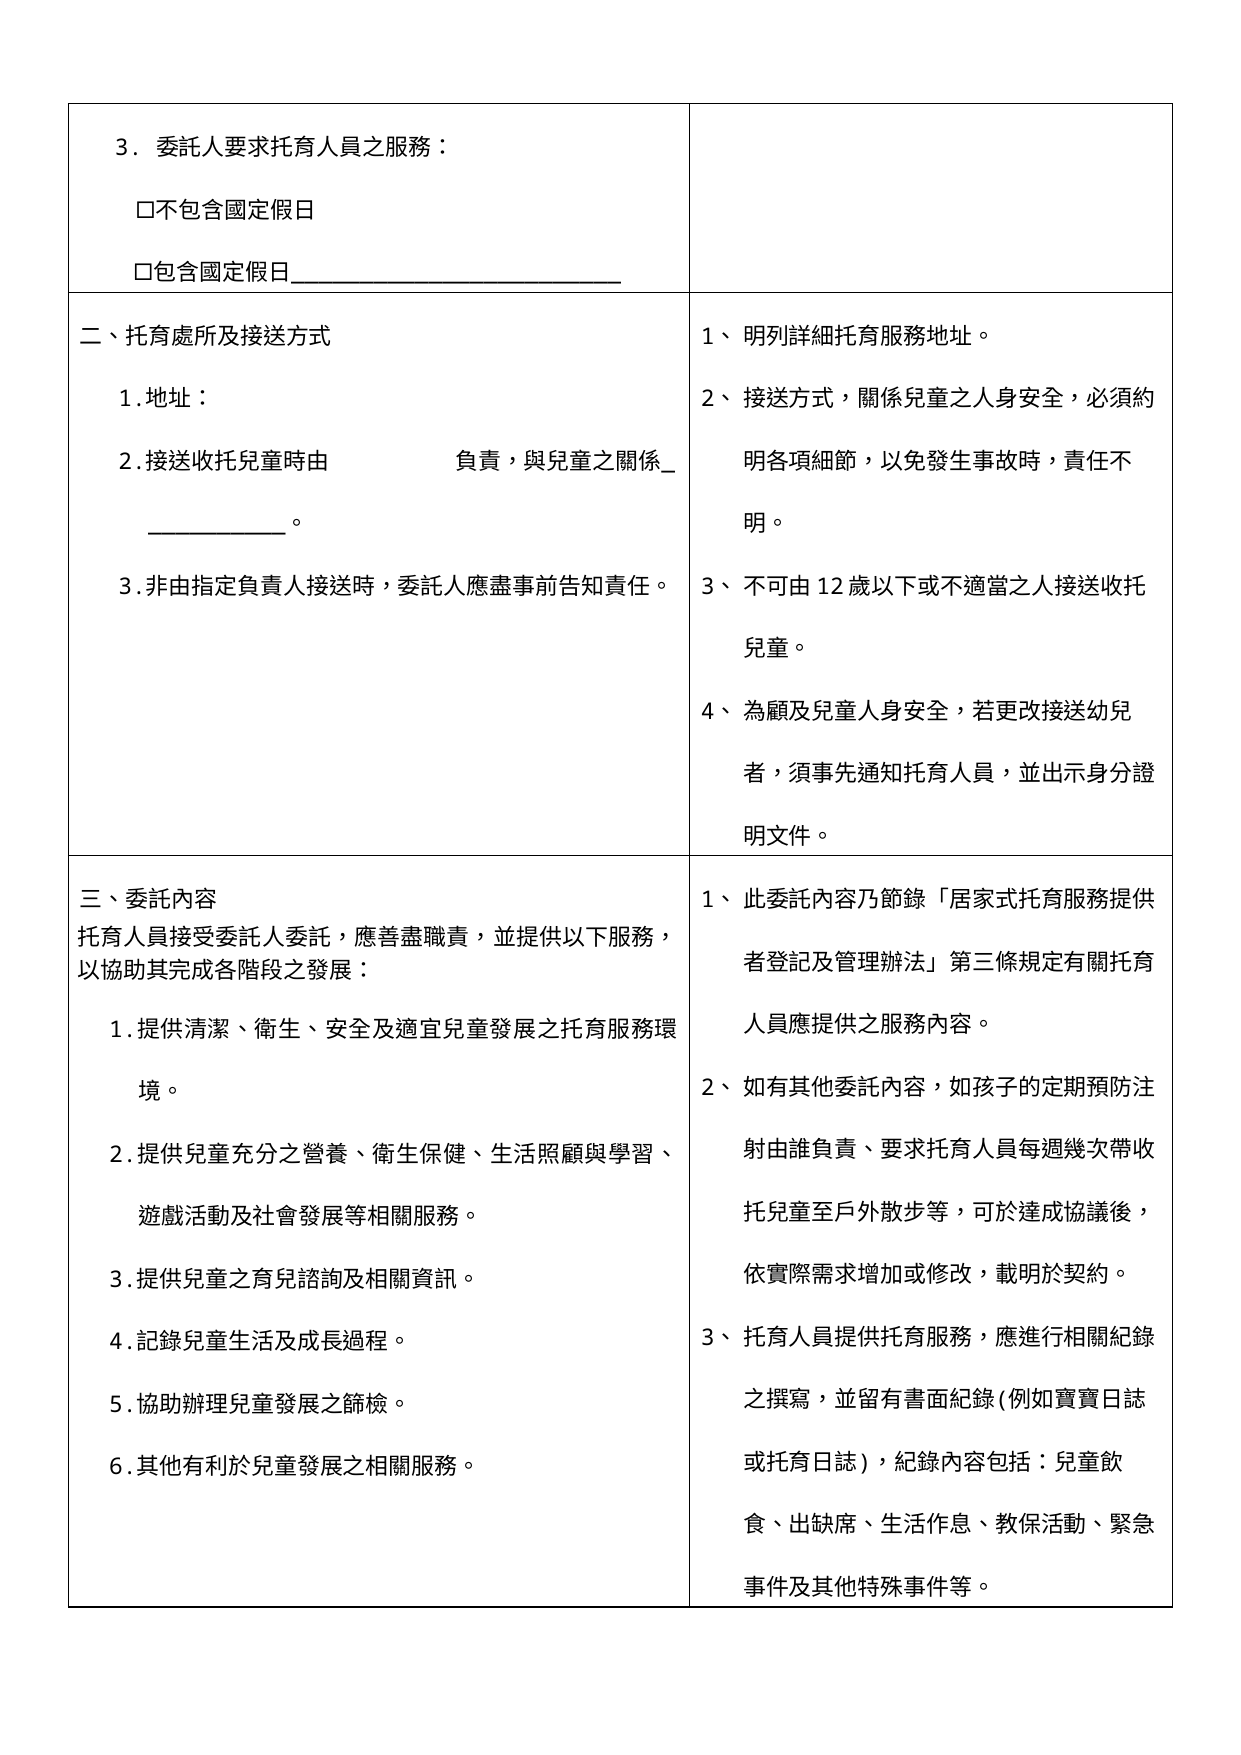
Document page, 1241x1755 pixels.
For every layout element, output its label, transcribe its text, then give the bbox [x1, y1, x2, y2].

table_cell 3. 委託人要求托育人員之服務： 不包含國定假日 包含國定假日________________________ [69, 104, 689, 292]
table_cell [690, 104, 1172, 292]
table_cell 三、委託內容 托育人員接受委託人委託，應善盡職責，並提供以下服務，以協助其完成各階段之發展： 1.提供清潔、衛生、安全及適宜兒童發展之托育服務環境。 2.提供兒童充分之營養、衛生保健、生活照顧與學習、遊戲活動及社會發展等相關服務。 3.提供兒童之育兒諮詢及相關資訊。 4.記錄兒童生活及成長過程。 5.協助辦理兒童發展之篩檢。 6.其他有利於兒童發展之相關服務。 [69, 856, 689, 1606]
table_cell 此委託內容乃節錄「居家式托育服務提供者登記及管理辦法」第三條規定有關托育人員應提供之服務內容。 如有其他委託內容，如孩子的定期預防注射由誰負責、要求托育人員每週幾次帶收托兒童至戶外散步等，可於達成協議後，依實際需求增加或修改，載明於契約。 托育人員提供托育服務，應進行相關紀錄之撰寫，並留有書面紀錄(例如寶寶日誌或托育日誌)，紀錄內容包括：兒童飲食、出缺席、生活作息、教保活動、緊急事件及其他特殊事件等。 [690, 856, 1172, 1606]
table_cell 二、托育處所及接送方式 1.地址： 2.接送收托兒童時由 負責，與兒童之關係___________。 3.非由指定負責人接送時，委託人應盡事前告知責任。 [69, 293, 689, 855]
table_cell 明列詳細托育服務地址。 接送方式，關係兒童之人身安全，必須約明各項細節，以免發生事故時，責任不明。 不可由12歲以下或不適當之人接送收托兒童。 為顧及兒童人身安全，若更改接送幼兒者，須事先通知托育人員，並出示身分證明文件。 [690, 293, 1172, 855]
